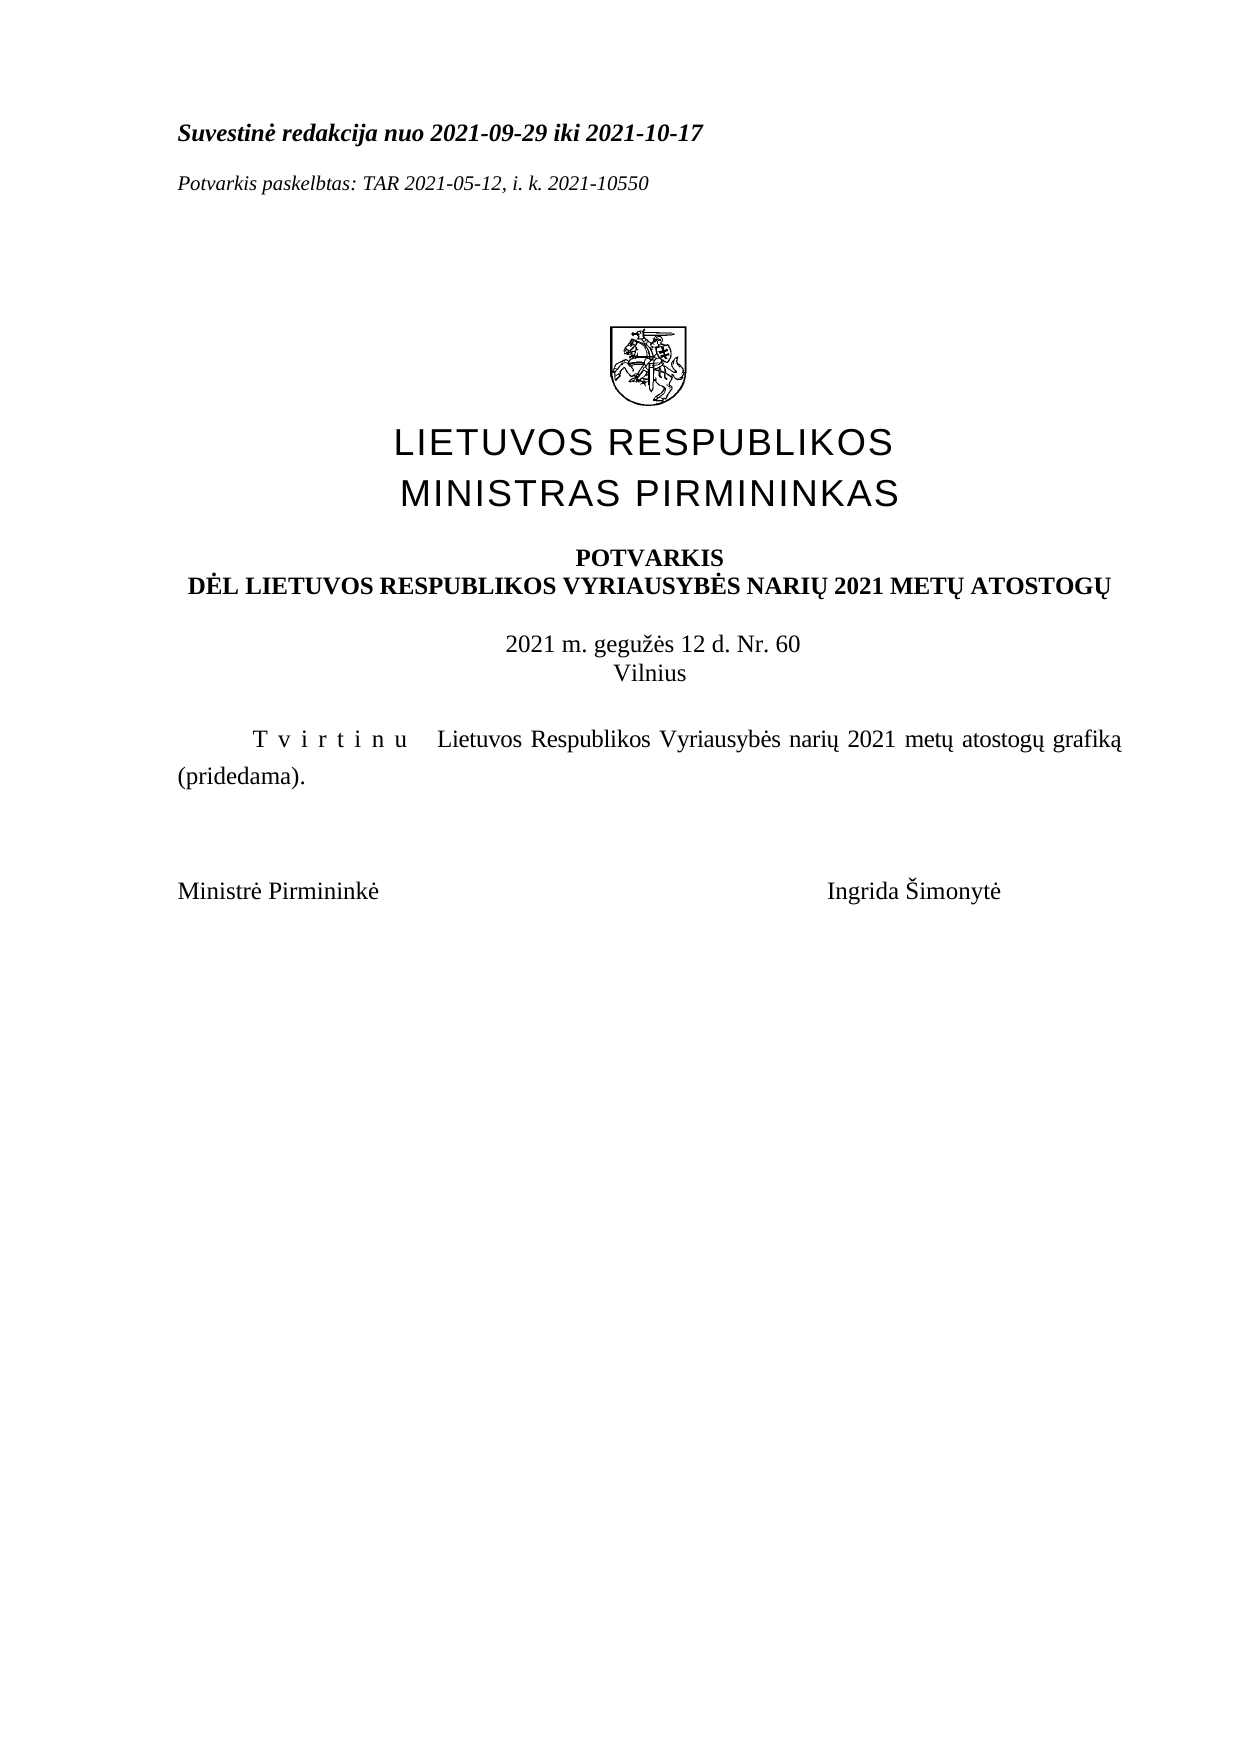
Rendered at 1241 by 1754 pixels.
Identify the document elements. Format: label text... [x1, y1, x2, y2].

text Suvestinė redakcija nuo 2021-09-29 iki 2021-10-17 [177, 118, 1122, 147]
text POTVARKIS [177, 543, 1122, 571]
text 2021 m. gegužės 12 d. Nr. 60 [177, 629, 1122, 658]
text Potvarkis paskelbtas: TAR 2021-05-12, i. k. 2021-10550 [177, 171, 1122, 195]
text DĖL LIETUVOS RESPUBLIKOS VYRIAUSYBĖS NARIŲ 2021 METŲ ATOSTOGŲ [177, 571, 1122, 600]
text MINISTRAS PIRMININKAS [177, 471, 1122, 514]
text Tvirtinu Lietuvos Respublikos Vyriausybės narių 2021 metų atostogų grafiką (pridedama). [177, 715, 1122, 790]
text LIETUVOS RESPUBLIKOS [177, 420, 1122, 463]
text Vilnius [177, 658, 1122, 686]
text Ministrė Pirmininkė Ingrida Šimonytė [177, 876, 1122, 905]
